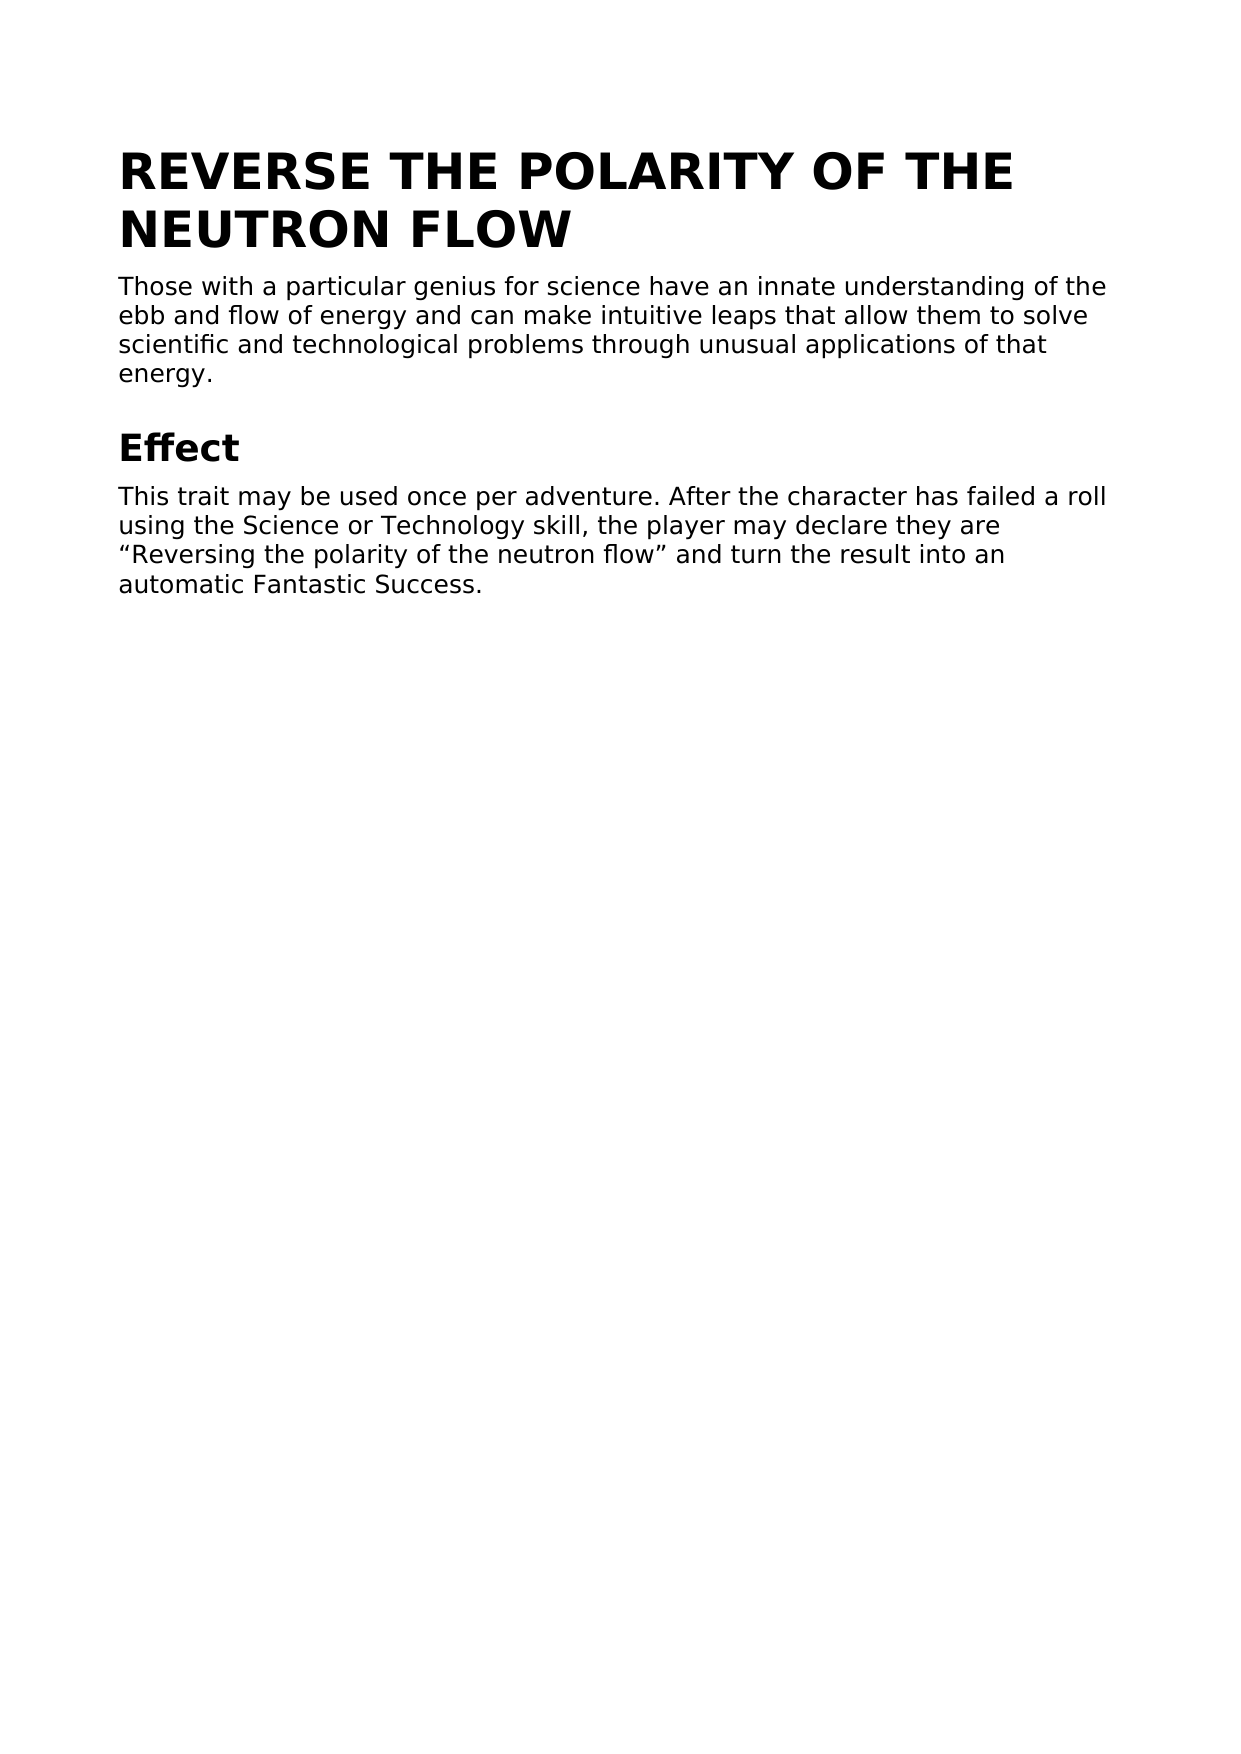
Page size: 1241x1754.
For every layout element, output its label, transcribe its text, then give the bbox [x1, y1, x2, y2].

subtitle Effect [118, 426, 1122, 470]
text This trait may be used once per adventure. After the character has failed a roll using the Science or Technology skill, the player may declare they are “Reversing the polarity of the neutron flow” and turn the result into an automatic Fantastic Success. [118, 482, 1122, 599]
subtitle REVERSE THE POLARITY OF THE NEUTRON FLOW [118, 143, 1122, 259]
text Those with a particular genius for science have an innate understanding of the ebb and flow of energy and can make intuitive leaps that allow them to solve scientific and technological problems through unusual applications of that energy. [118, 272, 1122, 389]
